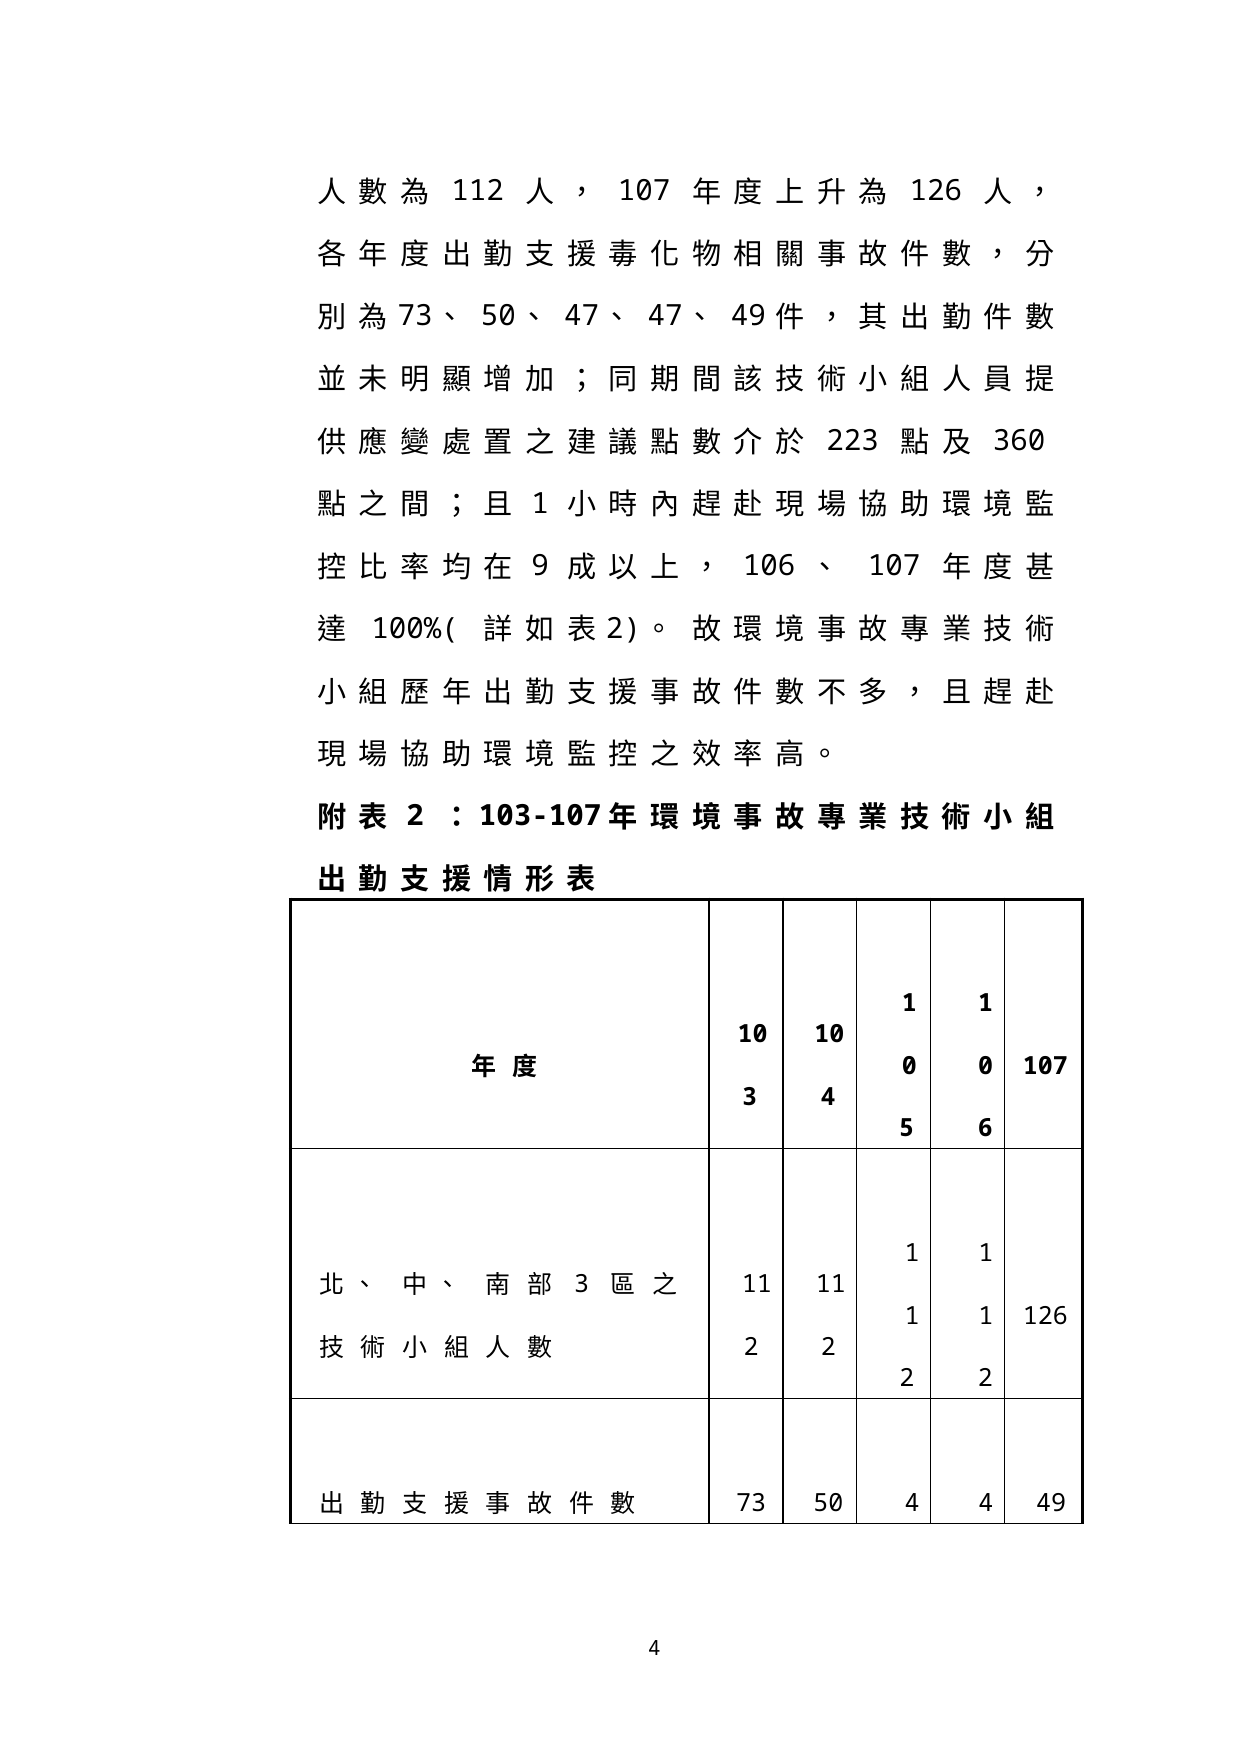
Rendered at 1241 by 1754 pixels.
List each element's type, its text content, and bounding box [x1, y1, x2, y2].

table_header 104 [784, 901, 856, 1148]
table_cell 49 [1005, 1399, 1081, 1523]
table_cell 4 [931, 1399, 1004, 1523]
table_cell 北、中、南部3區之技術小組人數 [292, 1149, 708, 1398]
table_cell 126 [1005, 1149, 1081, 1398]
table_header 106 [931, 901, 1004, 1148]
text 人數為112人，107年度上升為126人，各年度出勤支援毒化物相關事故件數，分別為73、50、47、47、49件，其出勤件數並未明顯增加；同期間該技術小組人員提供應變處置之建議點數介於223點及360點之間；且1小時內趕赴現場協助環境監控比率均在9成以上，106、107年度甚達100%(詳如表2)。故環境事故專業技術小組歷年出勤支援事故件數不多，且趕赴現場協助環境監控之效率高。 [274, 148, 1061, 773]
table_cell 50 [784, 1399, 856, 1523]
table_header 年度 [292, 901, 708, 1148]
table_cell 112 [857, 1149, 930, 1398]
table_cell 112 [931, 1149, 1004, 1398]
table_header 103 [710, 901, 782, 1148]
text 附表2：103-107年環境事故專業技術小組出勤支援情形表 [278, 773, 1061, 898]
table_header 105 [857, 901, 930, 1148]
table_cell 出勤支援事故件數 [292, 1399, 708, 1523]
table_cell 4 [857, 1399, 930, 1523]
table_cell 112 [710, 1149, 782, 1398]
table_header 107 [1005, 901, 1081, 1148]
table_cell 112 [784, 1149, 856, 1398]
table_cell 73 [710, 1399, 782, 1523]
